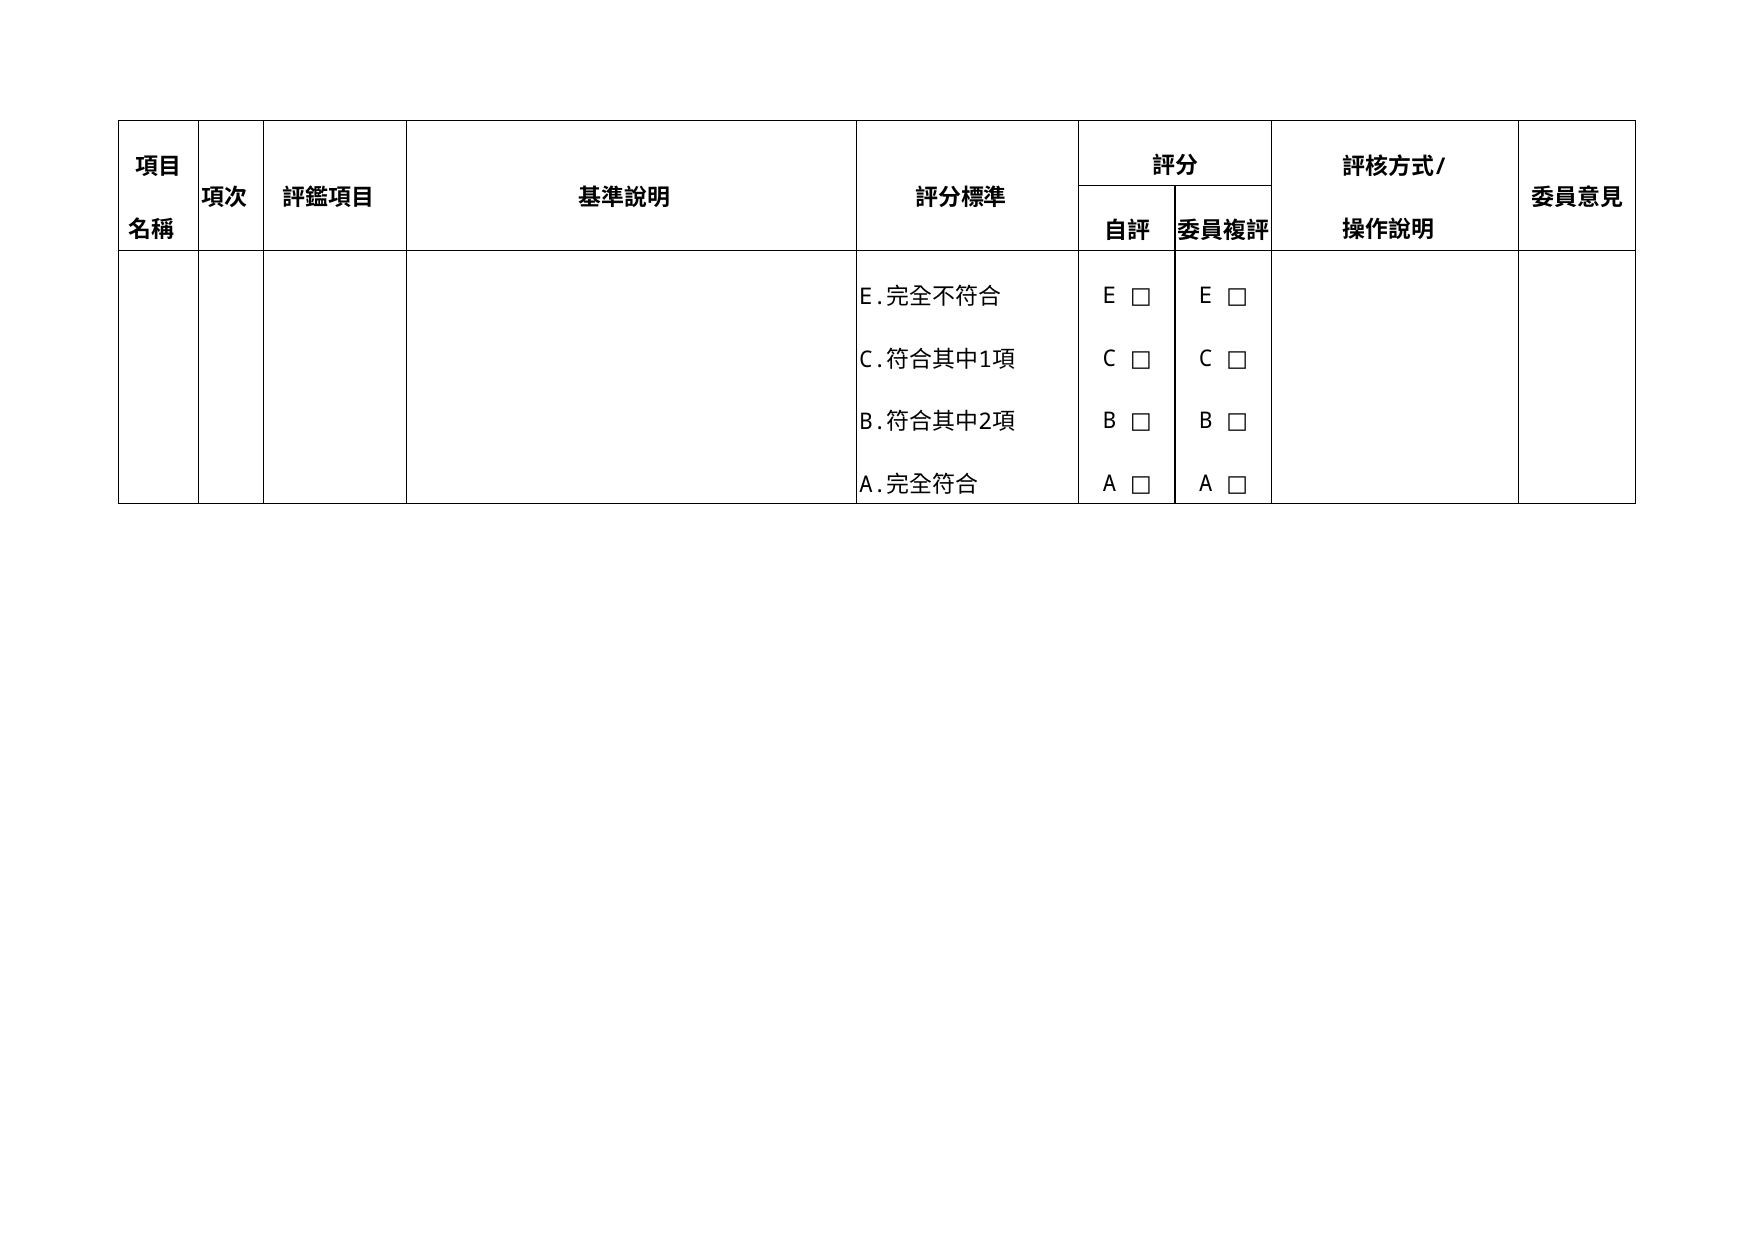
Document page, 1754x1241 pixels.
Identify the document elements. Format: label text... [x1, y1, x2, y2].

table_cell [119, 251, 198, 503]
table_header 基準說明 [407, 121, 856, 250]
table_cell 自評 [1079, 186, 1174, 250]
table_cell E □ C □ B □ A □ [1079, 251, 1174, 503]
table_cell E □ C □ B □ A □ [1176, 251, 1271, 503]
table_header 項目 名稱 [119, 121, 198, 250]
table_header 評分 [1079, 121, 1271, 185]
table_header 評分標準 [857, 121, 1078, 250]
table_cell [1519, 251, 1635, 503]
table_cell [264, 251, 406, 503]
table_cell [407, 251, 856, 503]
table_header 項次 [199, 121, 263, 250]
table_cell [1272, 251, 1518, 503]
table_cell E.完全不符合 C.符合其中1項 B.符合其中2項 A.完全符合 [857, 251, 1078, 503]
table_cell [199, 251, 263, 503]
table_header 評鑑項目 [264, 121, 406, 250]
table_header 委員意見 [1519, 121, 1635, 250]
table_header 評核方式/ 操作說明 [1272, 121, 1518, 250]
table_cell 委員複評 [1176, 186, 1271, 250]
